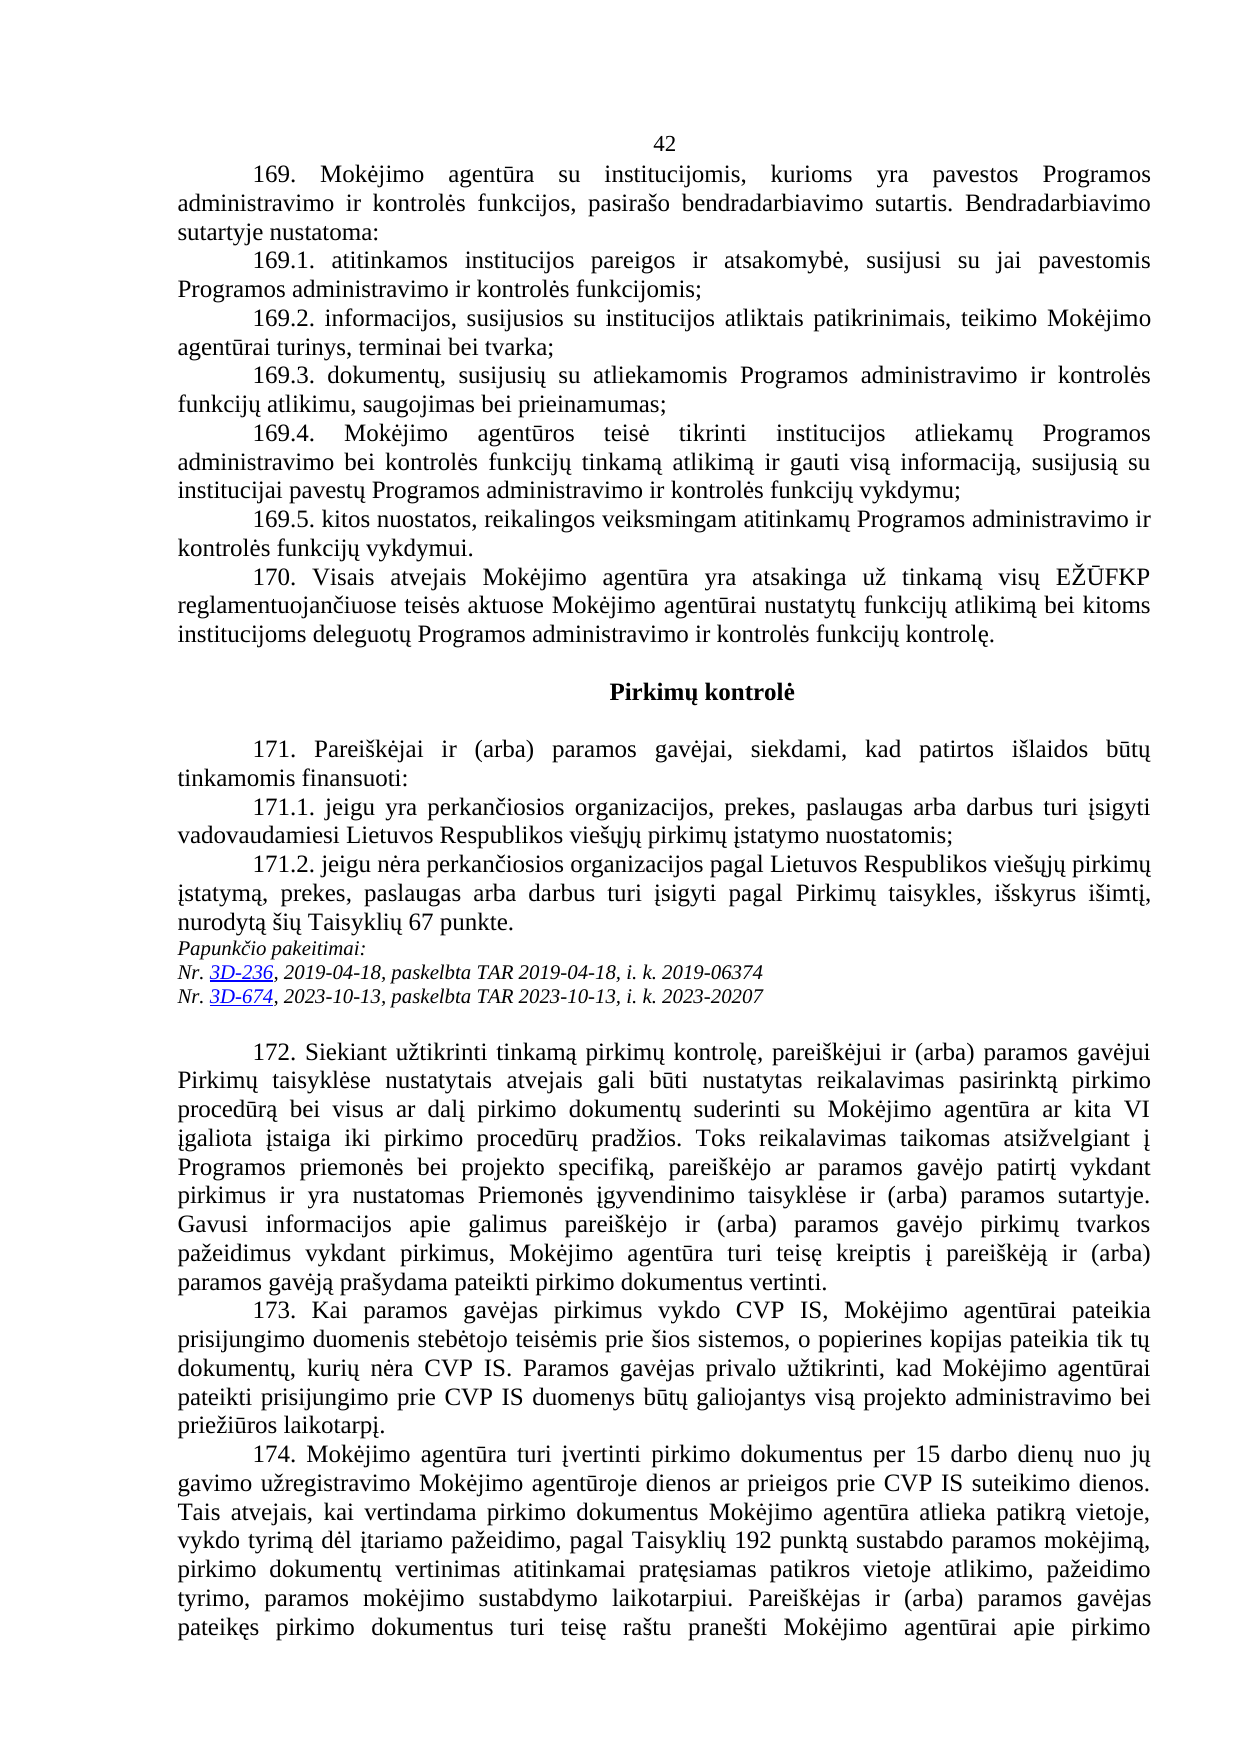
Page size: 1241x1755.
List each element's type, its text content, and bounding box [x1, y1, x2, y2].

text 173. Kai paramos gavėjas pirkimus vykdo CVP IS, Mokėjimo agentūrai pateikia prisijungimo duomenis stebėtojo teisėmis prie šios sistemos, o popierines kopijas pateikia tik tų dokumentų, kurių nėra CVP IS. Paramos gavėjas privalo užtikrinti, kad Mokėjimo agentūrai pateikti prisijungimo prie CVP IS duomenys būtų galiojantys visą projekto administravimo bei priežiūros laikotarpį. [177, 1295, 1152, 1439]
text 169.3. dokumentų, susijusių su atliekamomis Programos administravimo ir kontrolės funkcijų atlikimu, saugojimas bei prieinamumas; [177, 361, 1152, 418]
text 171.2. jeigu nėra perkančiosios organizacijos pagal Lietuvos Respublikos viešųjų pirkimų įstatymą, prekes, paslaugas arba darbus turi įsigyti pagal Pirkimų taisykles, išskyrus išimtį, nurodytą šių Taisyklių 67 punkte. [177, 849, 1152, 936]
text 169.4. Mokėjimo agentūros teisė tikrinti institucijos atliekamų Programos administravimo bei kontrolės funkcijų tinkamą atlikimą ir gauti visą informaciją, susijusią su institucijai pavestų Programos administravimo ir kontrolės funkcijų vykdymu; [177, 418, 1152, 504]
text 169.1. atitinkamos institucijos pareigos ir atsakomybė, susijusi su jai pavestomis Programos administravimo ir kontrolės funkcijomis; [177, 246, 1152, 303]
text 169.2. informacijos, susijusios su institucijos atliktais patikrinimais, teikimo Mokėjimo agentūrai turinys, terminai bei tvarka; [177, 303, 1152, 361]
text 169.5. kitos nuostatos, reikalingos veiksmingam atitinkamų Programos administravimo ir kontrolės funkcijų vykdymui. [177, 504, 1152, 562]
text Papunkčio pakeitimai: [177, 936, 1152, 960]
text Nr. 3D-674, 2023-10-13, paskelbta TAR 2023-10-13, i. k. 2023-20207 [177, 984, 1152, 1008]
text 171.1. jeigu yra perkančiosios organizacijos, prekes, paslaugas arba darbus turi įsigyti vadovaudamiesi Lietuvos Respublikos viešųjų pirkimų įstatymo nuostatomis; [177, 792, 1152, 849]
text 174. Mokėjimo agentūra turi įvertinti pirkimo dokumentus per 15 darbo dienų nuo jų gavimo užregistravimo Mokėjimo agentūroje dienos ar prieigos prie CVP IS suteikimo dienos. Tais atvejais, kai vertindama pirkimo dokumentus Mokėjimo agentūra atlieka patikrą vietoje, vykdo tyrimą dėl įtariamo pažeidimo, pagal Taisyklių 192 punktą sustabdo paramos mokėjimą, pirkimo dokumentų vertinimas atitinkamai pratęsiamas patikros vietoje atlikimo, pažeidimo tyrimo, paramos mokėjimo sustabdymo laikotarpiui. Pareiškėjas ir (arba) paramos gavėjas pateikęs pirkimo dokumentus turi teisę raštu pranešti Mokėjimo agentūrai apie pirkimo [177, 1439, 1152, 1640]
text Nr. 3D-236, 2019-04-18, paskelbta TAR 2019-04-18, i. k. 2019-06374 [177, 960, 1152, 984]
text 172. Siekiant užtikrinti tinkamą pirkimų kontrolę, pareiškėjui ir (arba) paramos gavėjui Pirkimų taisyklėse nustatytais atvejais gali būti nustatytas reikalavimas pasirinktą pirkimo procedūrą bei visus ar dalį pirkimo dokumentų suderinti su Mokėjimo agentūra ar kita VI įgaliota įstaiga iki pirkimo procedūrų pradžios. Toks reikalavimas taikomas atsižvelgiant į Programos priemonės bei projekto specifiką, pareiškėjo ar paramos gavėjo patirtį vykdant pirkimus ir yra nustatomas Priemonės įgyvendinimo taisyklėse ir (arba) paramos sutartyje. Gavusi informacijos apie galimus pareiškėjo ir (arba) paramos gavėjo pirkimų tvarkos pažeidimus vykdant pirkimus, Mokėjimo agentūra turi teisę kreiptis į pareiškėją ir (arba) paramos gavėją prašydama pateikti pirkimo dokumentus vertinti. [177, 1037, 1152, 1295]
text Pirkimų kontrolė [177, 677, 1152, 706]
text 169. Mokėjimo agentūra su institucijomis, kurioms yra pavestos Programos administravimo ir kontrolės funkcijos, pasirašo bendradarbiavimo sutartis. Bendradarbiavimo sutartyje nustatoma: [177, 159, 1152, 246]
text 171. Pareiškėjai ir (arba) paramos gavėjai, siekdami, kad patirtos išlaidos būtų tinkamomis finansuoti: [177, 734, 1152, 792]
text 170. Visais atvejais Mokėjimo agentūra yra atsakinga už tinkamą visų EŽŪFKP reglamentuojančiuose teisės aktuose Mokėjimo agentūrai nustatytų funkcijų atlikimą bei kitoms institucijoms deleguotų Programos administravimo ir kontrolės funkcijų kontrolę. [177, 562, 1152, 648]
